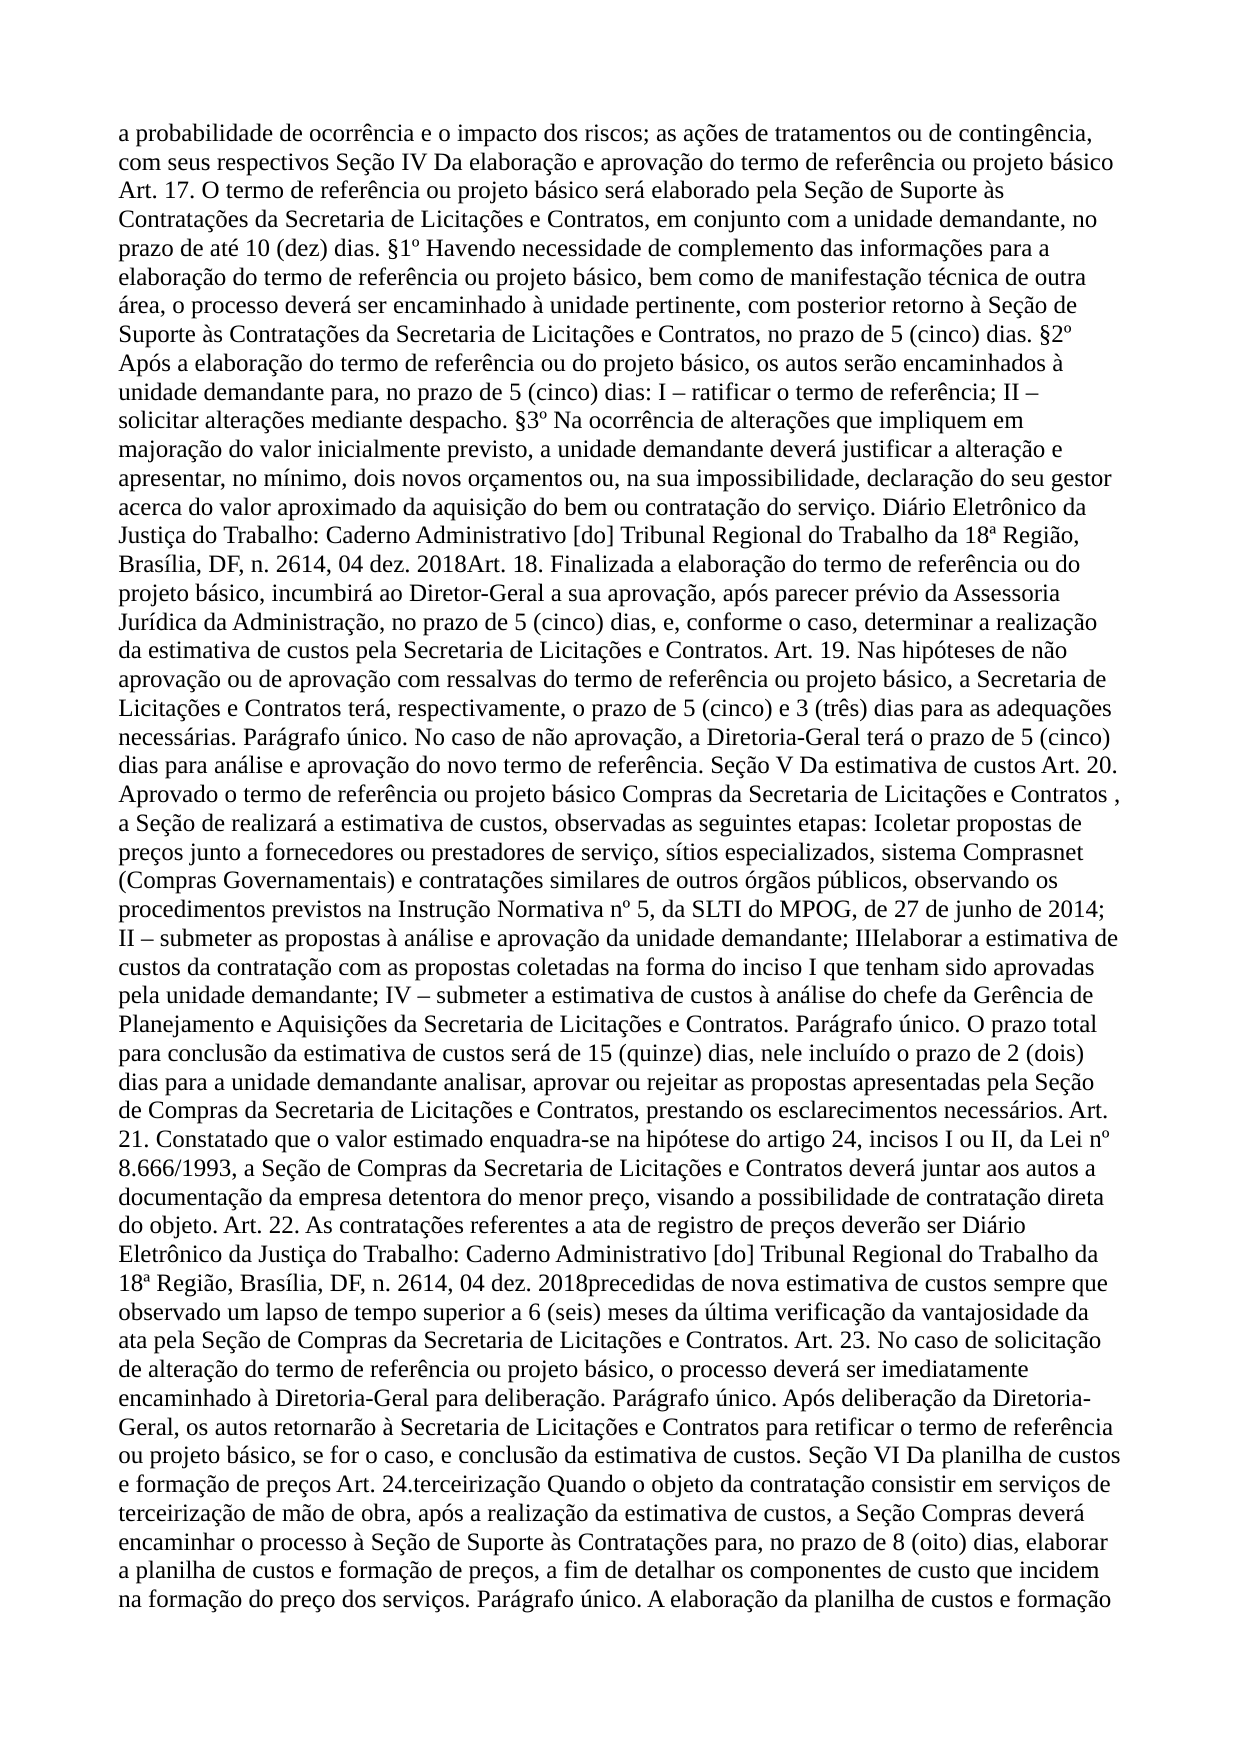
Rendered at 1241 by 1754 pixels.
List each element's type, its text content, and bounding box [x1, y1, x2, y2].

text a probabilidade de ocorrência e o impacto dos riscos; as ações de tratamentos ou de contingência, com seus respectivos Seção IV Da elaboração e aprovação do termo de referência ou projeto básico Art. 17. O termo de referência ou projeto básico será elaborado pela Seção de Suporte às Contratações da Secretaria de Licitações e Contratos, em conjunto com a unidade demandante, no prazo de até 10 (dez) dias. §1º Havendo necessidade de complemento das informações para a elaboração do termo de referência ou projeto básico, bem como de manifestação técnica de outra área, o processo deverá ser encaminhado à unidade pertinente, com posterior retorno à Seção de Suporte às Contratações da Secretaria de Licitações e Contratos, no prazo de 5 (cinco) dias. §2º Após a elaboração do termo de referência ou do projeto básico, os autos serão encaminhados à unidade demandante para, no prazo de 5 (cinco) dias: I – ratificar o termo de referência; II – solicitar alterações mediante despacho. §3º Na ocorrência de alterações que impliquem em majoração do valor inicialmente previsto, a unidade demandante deverá justificar a alteração e apresentar, no mínimo, dois novos orçamentos ou, na sua impossibilidade, declaração do seu gestor acerca do valor aproximado da aquisição do bem ou contratação do serviço. Diário Eletrônico da Justiça do Trabalho: Caderno Administrativo [do] Tribunal Regional do Trabalho da 18ª Região, Brasília, DF, n. 2614, 04 dez. 2018Art. 18. Finalizada a elaboração do termo de referência ou do projeto básico, incumbirá ao Diretor-Geral a sua aprovação, após parecer prévio da Assessoria Jurídica da Administração, no prazo de 5 (cinco) dias, e, conforme o caso, determinar a realização da estimativa de custos pela Secretaria de Licitações e Contratos. Art. 19. Nas hipóteses de não aprovação ou de aprovação com ressalvas do termo de referência ou projeto básico, a Secretaria de Licitações e Contratos terá, respectivamente, o prazo de 5 (cinco) e 3 (três) dias para as adequações necessárias. Parágrafo único. No caso de não aprovação, a Diretoria-Geral terá o prazo de 5 (cinco) dias para análise e aprovação do novo termo de referência. Seção V Da estimativa de custos Art. 20. Aprovado o termo de referência ou projeto básico Compras da Secretaria de Licitações e Contratos , a Seção de realizará a estimativa de custos, observadas as seguintes etapas: Icoletar propostas de preços junto a fornecedores ou prestadores de serviço, sítios especializados, sistema Comprasnet (Compras Governamentais) e contratações similares de outros órgãos públicos, observando os procedimentos previstos na Instrução Normativa nº 5, da SLTI do MPOG, de 27 de junho de 2014; II – submeter as propostas à análise e aprovação da unidade demandante; IIIelaborar a estimativa de custos da contratação com as propostas coletadas na forma do inciso I que tenham sido aprovadas pela unidade demandante; IV – submeter a estimativa de custos à análise do chefe da Gerência de Planejamento e Aquisições da Secretaria de Licitações e Contratos. Parágrafo único. O prazo total para conclusão da estimativa de custos será de 15 (quinze) dias, nele incluído o prazo de 2 (dois) dias para a unidade demandante analisar, aprovar ou rejeitar as propostas apresentadas pela Seção de Compras da Secretaria de Licitações e Contratos, prestando os esclarecimentos necessários. Art. 21. Constatado que o valor estimado enquadra-se na hipótese do artigo 24, incisos I ou II, da Lei nº 8.666/1993, a Seção de Compras da Secretaria de Licitações e Contratos deverá juntar aos autos a documentação da empresa detentora do menor preço, visando a possibilidade de contratação direta do objeto. Art. 22. As contratações referentes a ata de registro de preços deverão ser Diário Eletrônico da Justiça do Trabalho: Caderno Administrativo [do] Tribunal Regional do Trabalho da 18ª Região, Brasília, DF, n. 2614, 04 dez. 2018precedidas de nova estimativa de custos sempre que observado um lapso de tempo superior a 6 (seis) meses da última verificação da vantajosidade da ata pela Seção de Compras da Secretaria de Licitações e Contratos. Art. 23. No caso de solicitação de alteração do termo de referência ou projeto básico, o processo deverá ser imediatamente encaminhado à Diretoria-Geral para deliberação. Parágrafo único. Após deliberação da Diretoria-Geral, os autos retornarão à Secretaria de Licitações e Contratos para retificar o termo de referência ou projeto básico, se for o caso, e conclusão da estimativa de custos. Seção VI Da planilha de custos e formação de preços Art. 24.terceirização Quando o objeto da contratação consistir em serviços de terceirização de mão de obra, após a realização da estimativa de custos, a Seção Compras deverá encaminhar o processo à Seção de Suporte às Contratações para, no prazo de 8 (oito) dias, elaborar a planilha de custos e formação de preços, a fim de detalhar os componentes de custo que incidem na formação do preço dos serviços. Parágrafo único. A elaboração da planilha de custos e formação [118, 118, 1122, 1613]
